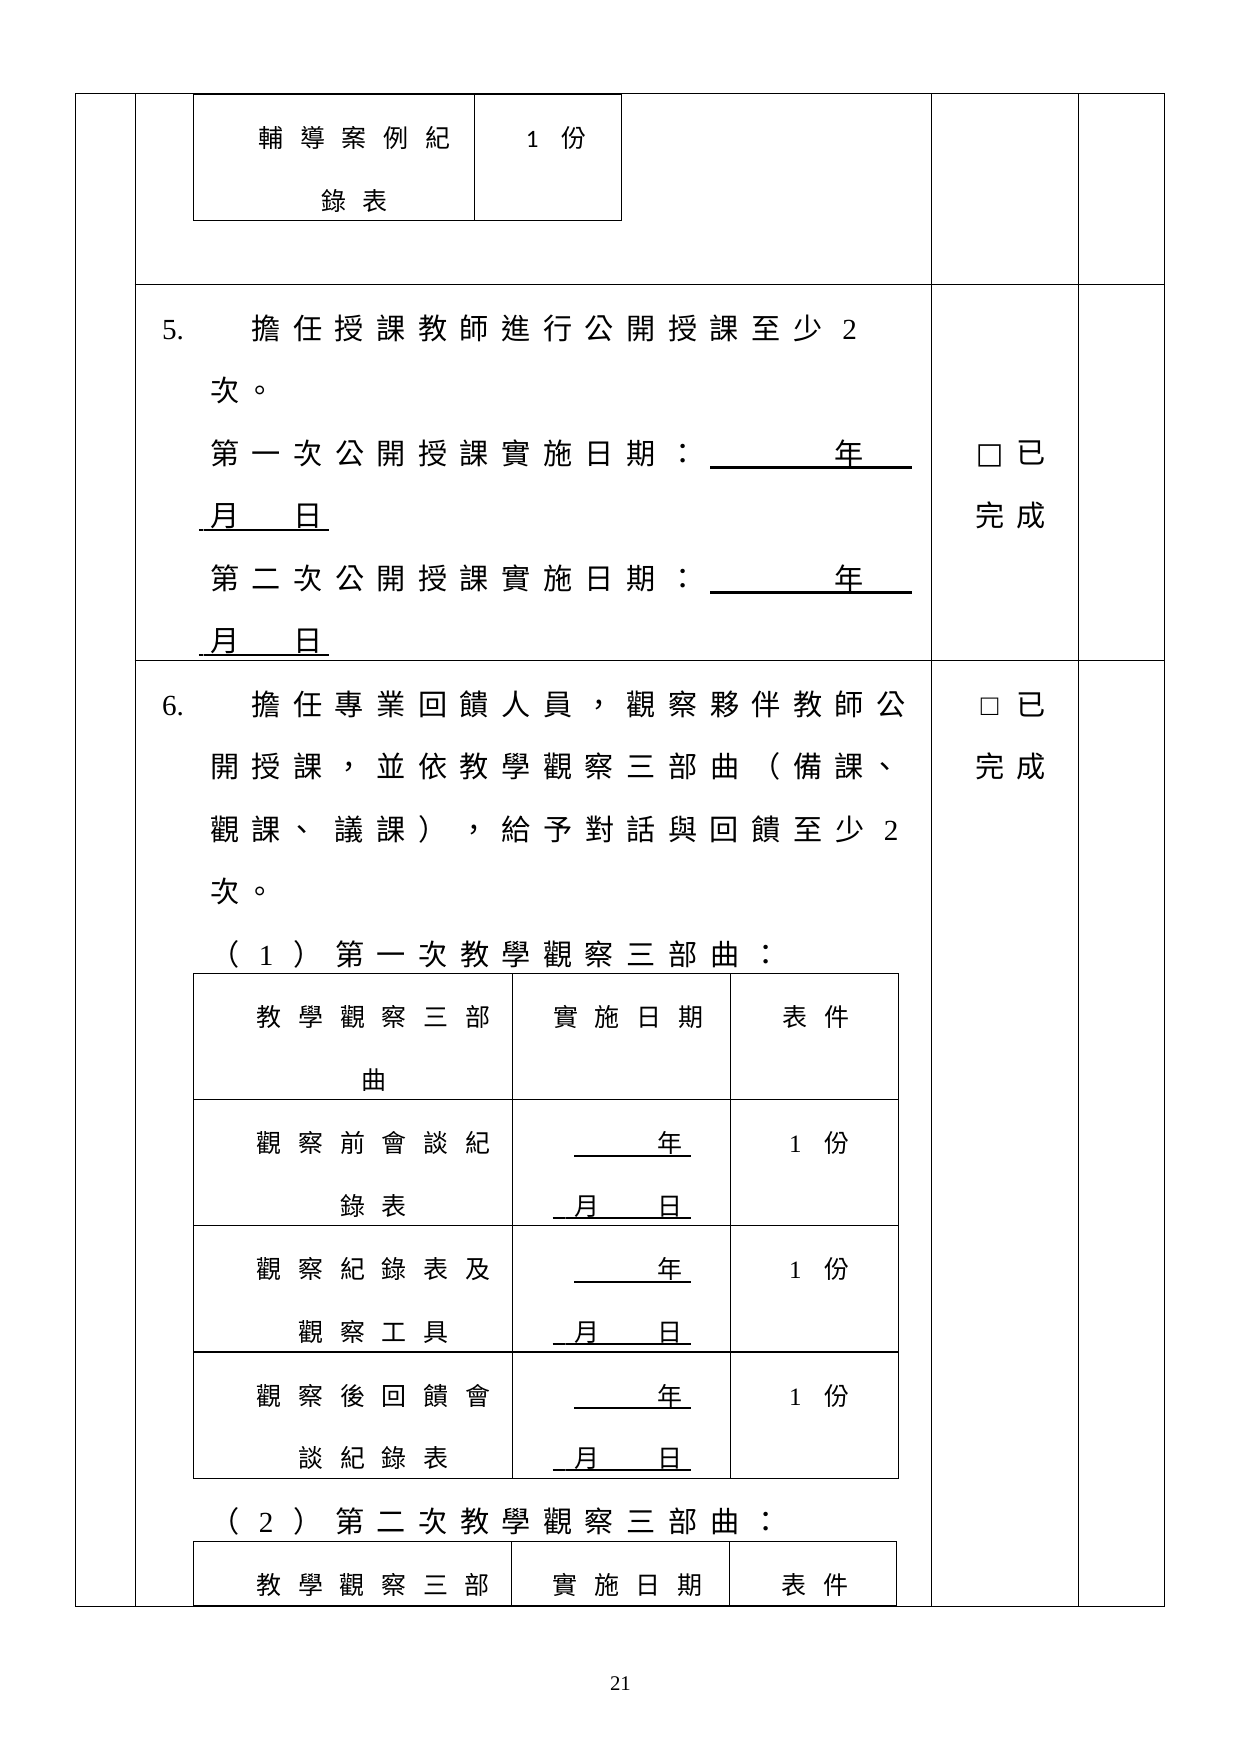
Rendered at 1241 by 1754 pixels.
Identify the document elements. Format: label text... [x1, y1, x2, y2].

table_cell 擔任授課教師進行公開授課至少2次。 第一次公開授課實施日期： 年 月 日 第二次公開授課實施日期： 年 月 日 [136, 285, 931, 660]
table_cell 觀察前會談紀錄表 [194, 1100, 512, 1225]
table_header 實施日期 [512, 1542, 729, 1604]
table_cell 觀察紀錄表及觀察工具 [194, 1226, 512, 1351]
table_cell [1079, 94, 1164, 284]
table_header 實施日期 [513, 974, 730, 1099]
table_cell [1079, 285, 1164, 660]
table_cell 年 月 日 [513, 1100, 730, 1225]
table_cell 年 月 日 [513, 1353, 730, 1477]
table_header 教學觀察三部曲 [194, 974, 512, 1099]
table_cell [932, 94, 1078, 284]
table_cell 1份 [475, 95, 621, 220]
table_header 表件 [731, 974, 898, 1099]
table_cell 擔任專業回饋人員，觀察夥伴教師公開授課，並依教學觀察三部曲（備課、觀課、議課），給予對話與回饋至少2次。 （1）第一次教學觀察三部曲： （2）第二次教學觀察三部曲： [136, 661, 931, 1606]
table_cell 年 月 日 [513, 1226, 730, 1351]
table_cell 1份 [731, 1100, 898, 1225]
table_cell 輔導案例紀錄表 [194, 95, 474, 220]
table_cell 認證資格 與資料檢核 [76, 94, 135, 1606]
table_cell [1079, 661, 1164, 1606]
table_cell □已完成 [932, 285, 1078, 660]
table_cell 協助輔導實習學生、初任教師、新進教師或自願專業成長之教師，時間達12週以上。 [136, 94, 931, 284]
table_cell 觀察後回饋會談紀錄表 [194, 1353, 512, 1477]
table_header 表件 [730, 1542, 896, 1604]
table_cell 1份 [731, 1353, 898, 1477]
table_cell □已完成 [932, 661, 1078, 1606]
table_header 教學觀察三部 [194, 1542, 511, 1604]
table_cell 1份 [731, 1226, 898, 1351]
